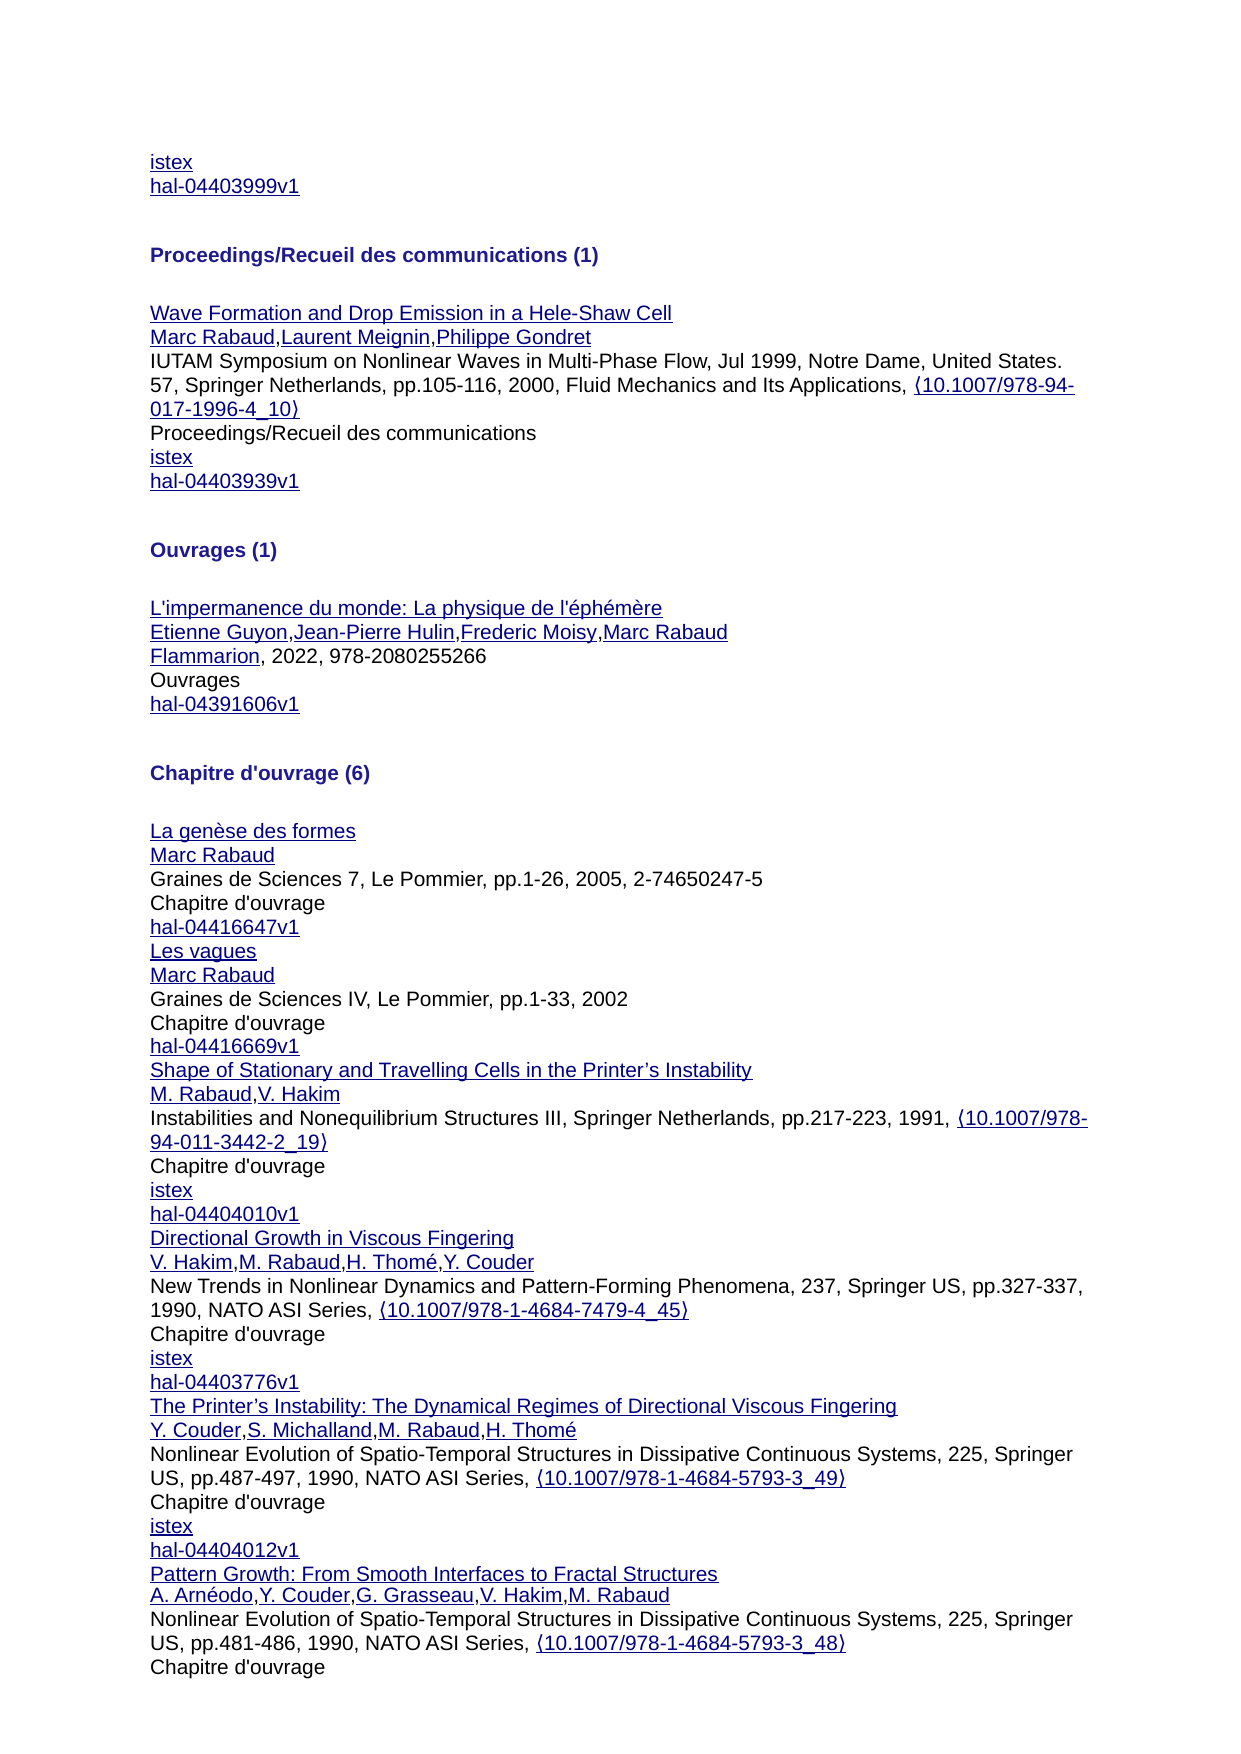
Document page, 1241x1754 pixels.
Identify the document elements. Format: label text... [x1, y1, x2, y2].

table_header L'impermanence du monde: La physique de l'éphémère Etienne Guyon,Jean-Pierre Hulin,Frederic Moisy,Marc Rabaud Flammarion, 2022, 978-2080255266 Ouvrages hal-04391606v1 [150, 596, 1090, 716]
subtitle Ouvrages (1) [150, 537, 1090, 561]
table_cell istex hal-04403999v1 [150, 150, 1090, 198]
table_cell Les vagues Marc Rabaud Graines de Sciences IV, Le Pommier, pp.1-33, 2002 Chapitre d'ouvrage hal-04416669v1 [150, 939, 1090, 1058]
table_cell The Printer’s Instability: The Dynamical Regimes of Directional Viscous Fingering Y. Couder,S. Michalland,M. Rabaud,H. Thomé Nonlinear Evolution of Spatio-Temporal Structures in Dissipative Continuous Systems, 225, Springer US, pp.487-497, 1990, NATO ASI Series, ⟨10.1007/978-1-4684-5793-3_49⟩ Chapitre d'ouvrage istex hal-04404012v1 [150, 1394, 1090, 1561]
table_header Wave Formation and Drop Emission in a Hele-Shaw Cell Marc Rabaud,Laurent Meignin,Philippe Gondret IUTAM Symposium on Nonlinear Waves in Multi-Phase Flow, Jul 1999, Notre Dame, United States. 57, Springer Netherlands, pp.105-116, 2000, Fluid Mechanics and Its Applications, ⟨10.1007/978-94-017-1996-4_10⟩ Proceedings/Recueil des communications istex hal-04403939v1 [150, 301, 1090, 493]
table_header La genèse des formes Marc Rabaud Graines de Sciences 7, Le Pommier, pp.1-26, 2005, 2-74650247-5 Chapitre d'ouvrage hal-04416647v1 [150, 819, 1090, 938]
table_cell Shape of Stationary and Travelling Cells in the Printer’s Instability M. Rabaud,V. Hakim Instabilities and Nonequilibrium Structures III, Springer Netherlands, pp.217-223, 1991, ⟨10.1007/978-94-011-3442-2_19⟩ Chapitre d'ouvrage istex hal-04404010v1 [150, 1058, 1090, 1226]
subtitle Proceedings/Recueil des communications (1) [150, 243, 1090, 267]
subtitle Chapitre d'ouvrage (6) [150, 760, 1090, 784]
table_cell Directional Growth in Viscous Fingering V. Hakim,M. Rabaud,H. Thomé,Y. Couder New Trends in Nonlinear Dynamics and Pattern-Forming Phenomena, 237, Springer US, pp.327-337, 1990, NATO ASI Series, ⟨10.1007/978-1-4684-7479-4_45⟩ Chapitre d'ouvrage istex hal-04403776v1 [150, 1226, 1090, 1394]
table_cell Pattern Growth: From Smooth Interfaces to Fractal Structures A. Arnéodo,Y. Couder,G. Grasseau,V. Hakim,M. Rabaud Nonlinear Evolution of Spatio-Temporal Structures in Dissipative Continuous Systems, 225, Springer US, pp.481-486, 1990, NATO ASI Series, ⟨10.1007/978-1-4684-5793-3_48⟩ Chapitre d'ouvrage [150, 1561, 1090, 1679]
